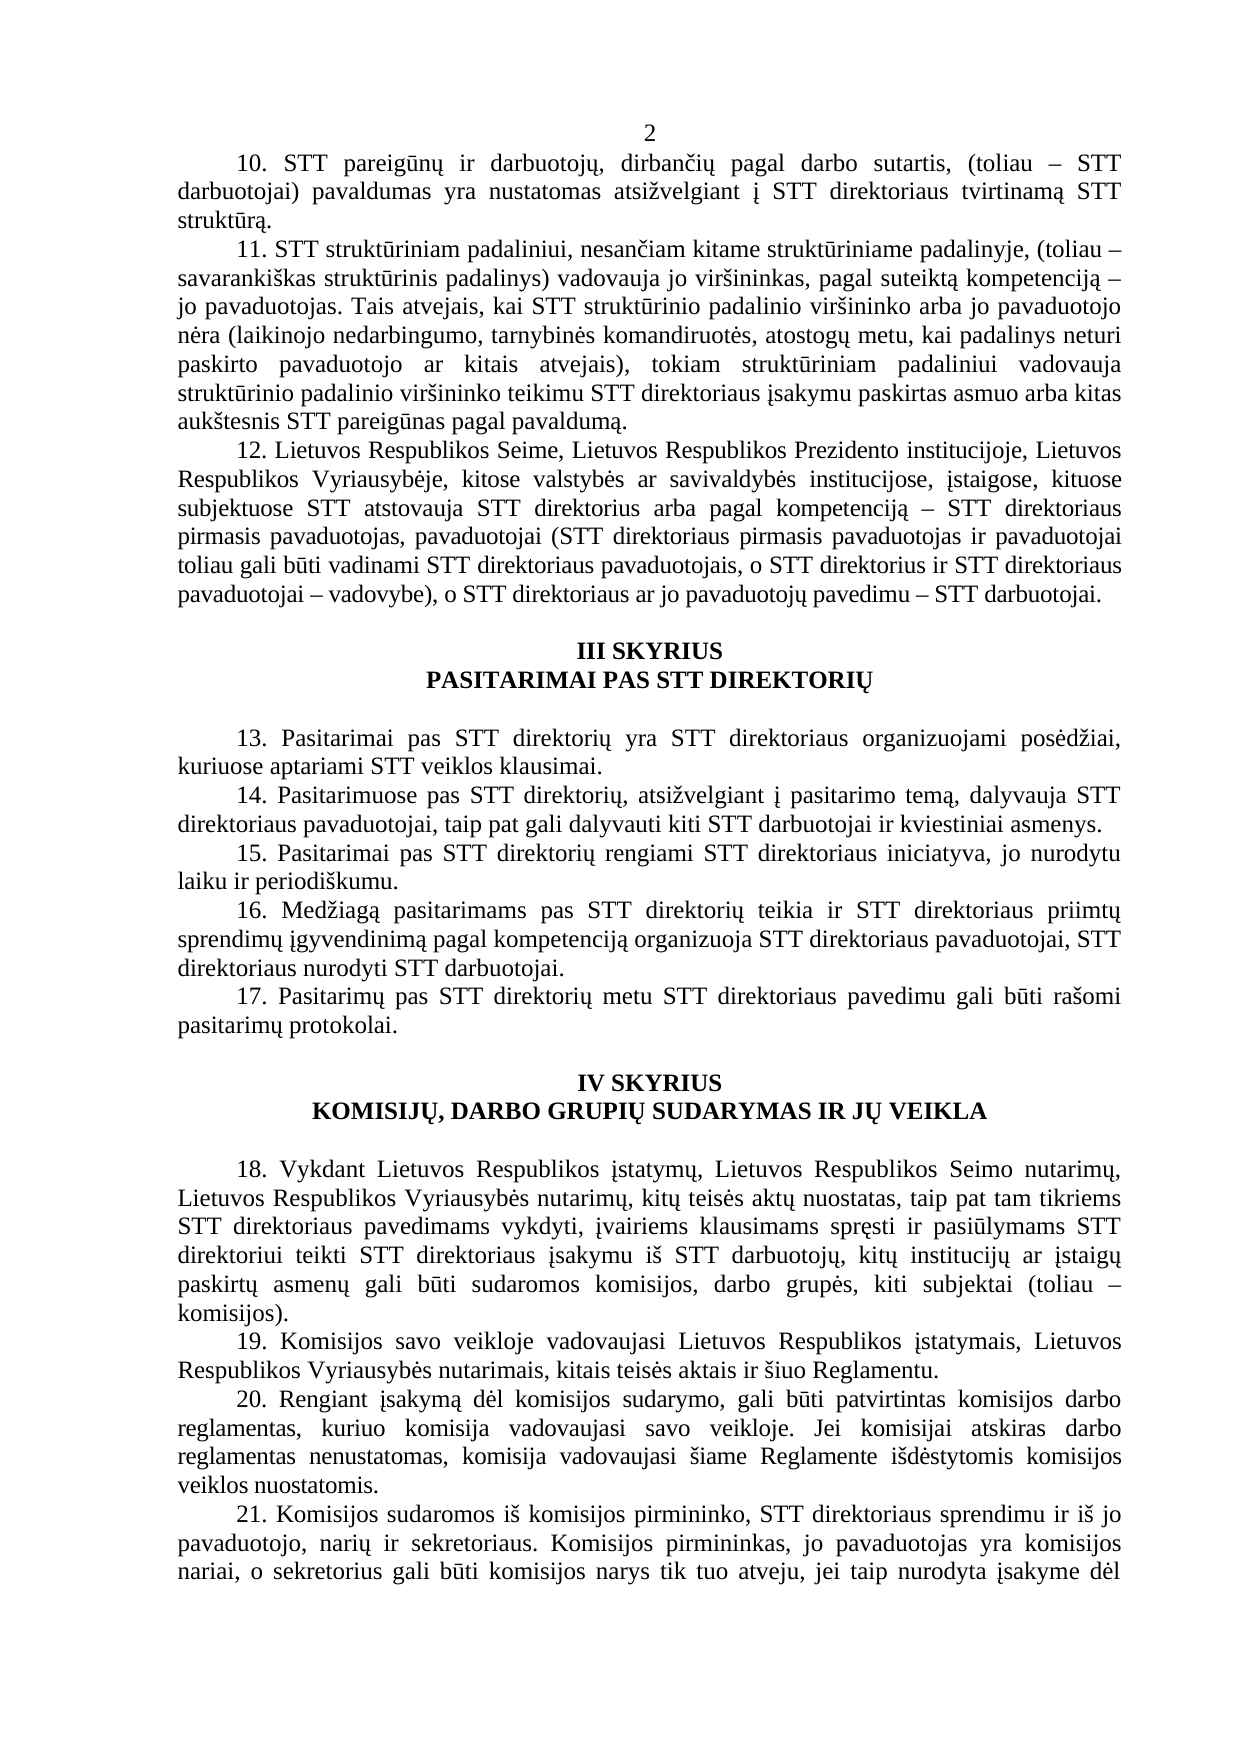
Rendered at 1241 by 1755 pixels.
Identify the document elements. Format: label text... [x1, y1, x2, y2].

text KOMISIJŲ, DARBO GRUPIŲ SUDARYMAS IR JŲ VEIKLA [177, 1096, 1122, 1125]
text 17. Pasitarimų pas STT direktorių metu STT direktoriaus pavedimu gali būti rašomi pasitarimų protokolai. [177, 981, 1122, 1039]
text 15. Pasitarimai pas STT direktorių rengiami STT direktoriaus iniciatyva, jo nurodytu laiku ir periodiškumu. [177, 838, 1122, 895]
text 19. Komisijos savo veikloje vadovaujasi Lietuvos Respublikos įstatymais, Lietuvos Respublikos Vyriausybės nutarimais, kitais teisės aktais ir šiuo Reglamentu. [177, 1326, 1122, 1384]
text 14. Pasitarimuose pas STT direktorių, atsižvelgiant į pasitarimo temą, dalyvauja STT direktoriaus pavaduotojai, taip pat gali dalyvauti kiti STT darbuotojai ir kviestiniai asmenys. [177, 780, 1122, 838]
text 18. Vykdant Lietuvos Respublikos įstatymų, Lietuvos Respublikos Seimo nutarimų, Lietuvos Respublikos Vyriausybės nutarimų, kitų teisės aktų nuostatas, taip pat tam tikriems STT direktoriaus pavedimams vykdyti, įvairiems klausimams spręsti ir pasiūlymams STT direktoriui teikti STT direktoriaus įsakymu iš STT darbuotojų, kitų institucijų ar įstaigų paskirtų asmenų gali būti sudaromos komisijos, darbo grupės, kiti subjektai (toliau – komisijos). [177, 1154, 1122, 1326]
text 10. STT pareigūnų ir darbuotojų, dirbančių pagal darbo sutartis, (toliau – STT darbuotojai) pavaldumas yra nustatomas atsižvelgiant į STT direktoriaus tvirtinamą STT struktūrą. [177, 148, 1122, 234]
text 16. Medžiagą pasitarimams pas STT direktorių teikia ir STT direktoriaus priimtų sprendimų įgyvendinimą pagal kompetenciją organizuoja STT direktoriaus pavaduotojai, STT direktoriaus nurodyti STT darbuotojai. [177, 895, 1122, 981]
text IV SKYRIUS [177, 1068, 1122, 1096]
text 21. Komisijos sudaromos iš komisijos pirmininko, STT direktoriaus sprendimu ir iš jo pavaduotojo, narių ir sekretoriaus. Komisijos pirmininkas, jo pavaduotojas yra komisijos nariai, o sekretorius gali būti komisijos narys tik tuo atveju, jei taip nurodyta įsakyme dėl [177, 1499, 1122, 1585]
text III SKYRIUS [177, 636, 1122, 665]
text 11. STT struktūriniam padaliniui, nesančiam kitame struktūriniame padalinyje, (toliau – savarankiškas struktūrinis padalinys) vadovauja jo viršininkas, pagal suteiktą kompetenciją – jo pavaduotojas. Tais atvejais, kai STT struktūrinio padalinio viršininko arba jo pavaduotojo nėra (laikinojo nedarbingumo, tarnybinės komandiruotės, atostogų metu, kai padalinys neturi paskirto pavaduotojo ar kitais atvejais), tokiam struktūriniam padaliniui vadovauja struktūrinio padalinio viršininko teikimu STT direktoriaus įsakymu paskirtas asmuo arba kitas aukštesnis STT pareigūnas pagal pavaldumą. [177, 234, 1122, 435]
text PASITARIMAI PAS STT DIREKTORIŲ [177, 665, 1122, 694]
text 20. Rengiant įsakymą dėl komisijos sudarymo, gali būti patvirtintas komisijos darbo reglamentas, kuriuo komisija vadovaujasi savo veikloje. Jei komisijai atskiras darbo reglamentas nenustatomas, komisija vadovaujasi šiame Reglamente išdėstytomis komisijos veiklos nuostatomis. [177, 1384, 1122, 1499]
text 12. Lietuvos Respublikos Seime, Lietuvos Respublikos Prezidento institucijoje, Lietuvos Respublikos Vyriausybėje, kitose valstybės ar savivaldybės institucijose, įstaigose, kituose subjektuose STT atstovauja STT direktorius arba pagal kompetenciją – STT direktoriaus pirmasis pavaduotojas, pavaduotojai (STT direktoriaus pirmasis pavaduotojas ir pavaduotojai toliau gali būti vadinami STT direktoriaus pavaduotojais, o STT direktorius ir STT direktoriaus pavaduotojai – vadovybe), o STT direktoriaus ar jo pavaduotojų pavedimu – STT darbuotojai. [177, 435, 1122, 608]
text 13. Pasitarimai pas STT direktorių yra STT direktoriaus organizuojami posėdžiai, kuriuose aptariami STT veiklos klausimai. [177, 723, 1122, 780]
